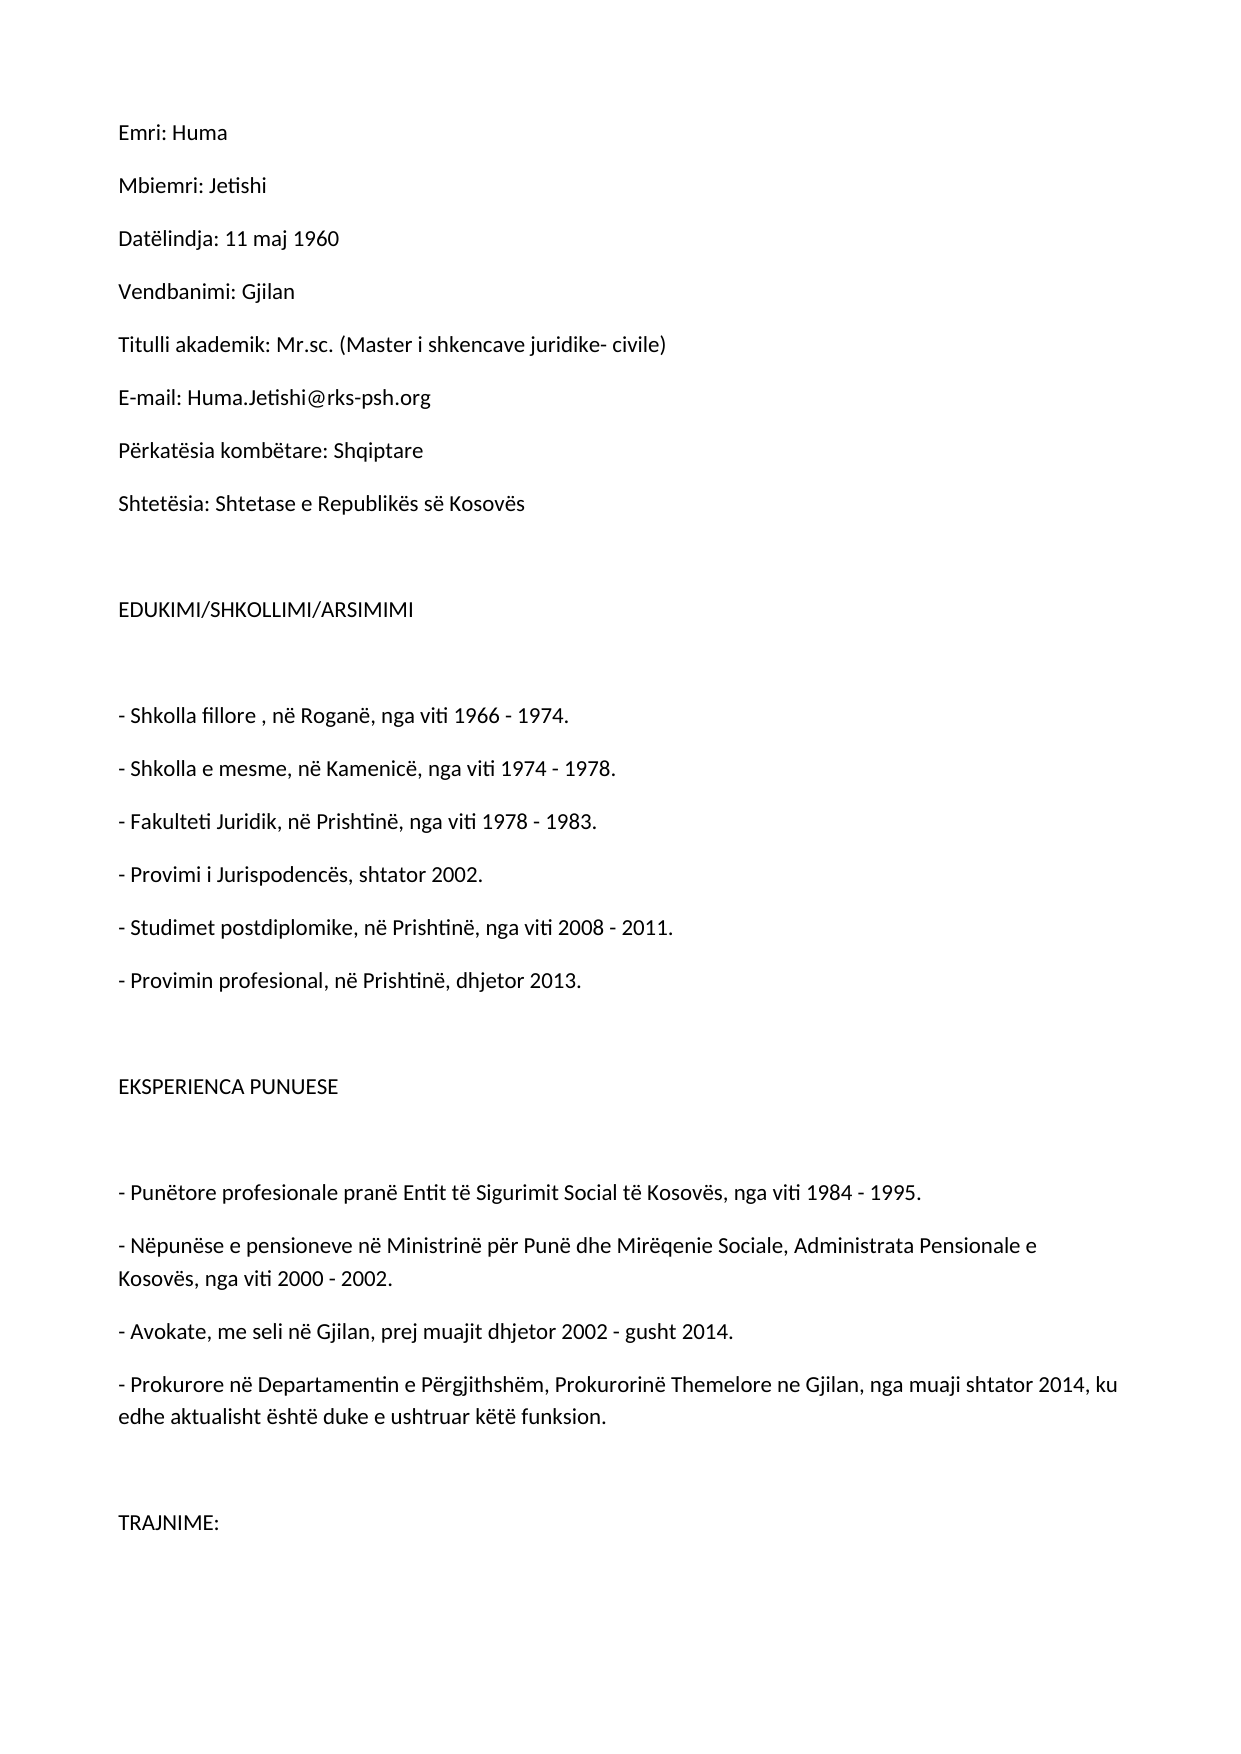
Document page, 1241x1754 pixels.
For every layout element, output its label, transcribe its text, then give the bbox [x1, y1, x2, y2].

text - Prokurore në Departamentin e Përgjithshëm, Prokurorinë Themelore ne Gjilan, nga muaji shtator 2014, ku edhe aktualisht është duke e ushtruar këtë funksion. [118, 1370, 1122, 1430]
text EDUKIMI/SHKOLLIMI/ARSIMIMI [118, 595, 1122, 623]
text - Punëtore profesionale pranë Entit të Sigurimit Social të Kosovës, nga viti 1984 - 1995. [118, 1178, 1122, 1207]
text - Fakulteti Juridik, në Prishtinë, nga viti 1978 - 1983. [118, 807, 1122, 835]
text Emri: Huma [118, 118, 1122, 146]
text - Shkolla e mesme, në Kamenicë, nga viti 1974 - 1978. [118, 754, 1122, 782]
text Datëlindja: 11 maj 1960 [118, 224, 1122, 252]
text Mbiemri: Jetishi [118, 171, 1122, 199]
text - Shkolla fillore , në Roganë, nga viti 1966 - 1974. [118, 701, 1122, 729]
text - Provimi i Jurispodencës, shtator 2002. [118, 860, 1122, 888]
text - Provimin profesional, në Prishtinë, dhjetor 2013. [118, 966, 1122, 994]
text - Avokate, me seli në Gjilan, prej muajit dhjetor 2002 - gusht 2014. [118, 1317, 1122, 1345]
text E-mail: Huma.Jetishi@rks-psh.org [118, 383, 1122, 411]
text Përkatësia kombëtare: Shqiptare [118, 436, 1122, 464]
text Shtetësia: Shtetase e Republikës së Kosovës [118, 489, 1122, 517]
text Vendbanimi: Gjilan [118, 277, 1122, 305]
text TRAJNIME: [118, 1508, 1122, 1536]
text - Studimet postdiplomike, në Prishtinë, nga viti 2008 - 2011. [118, 913, 1122, 941]
text EKSPERIENCA PUNUESE [118, 1072, 1122, 1101]
text Titulli akademik: Mr.sc. (Master i shkencave juridike- civile) [118, 330, 1122, 358]
text - Nëpunëse e pensioneve në Ministrinë për Punë dhe Mirëqenie Sociale, Administrata Pensionale e Kosovës, nga viti 2000 - 2002. [118, 1232, 1122, 1292]
